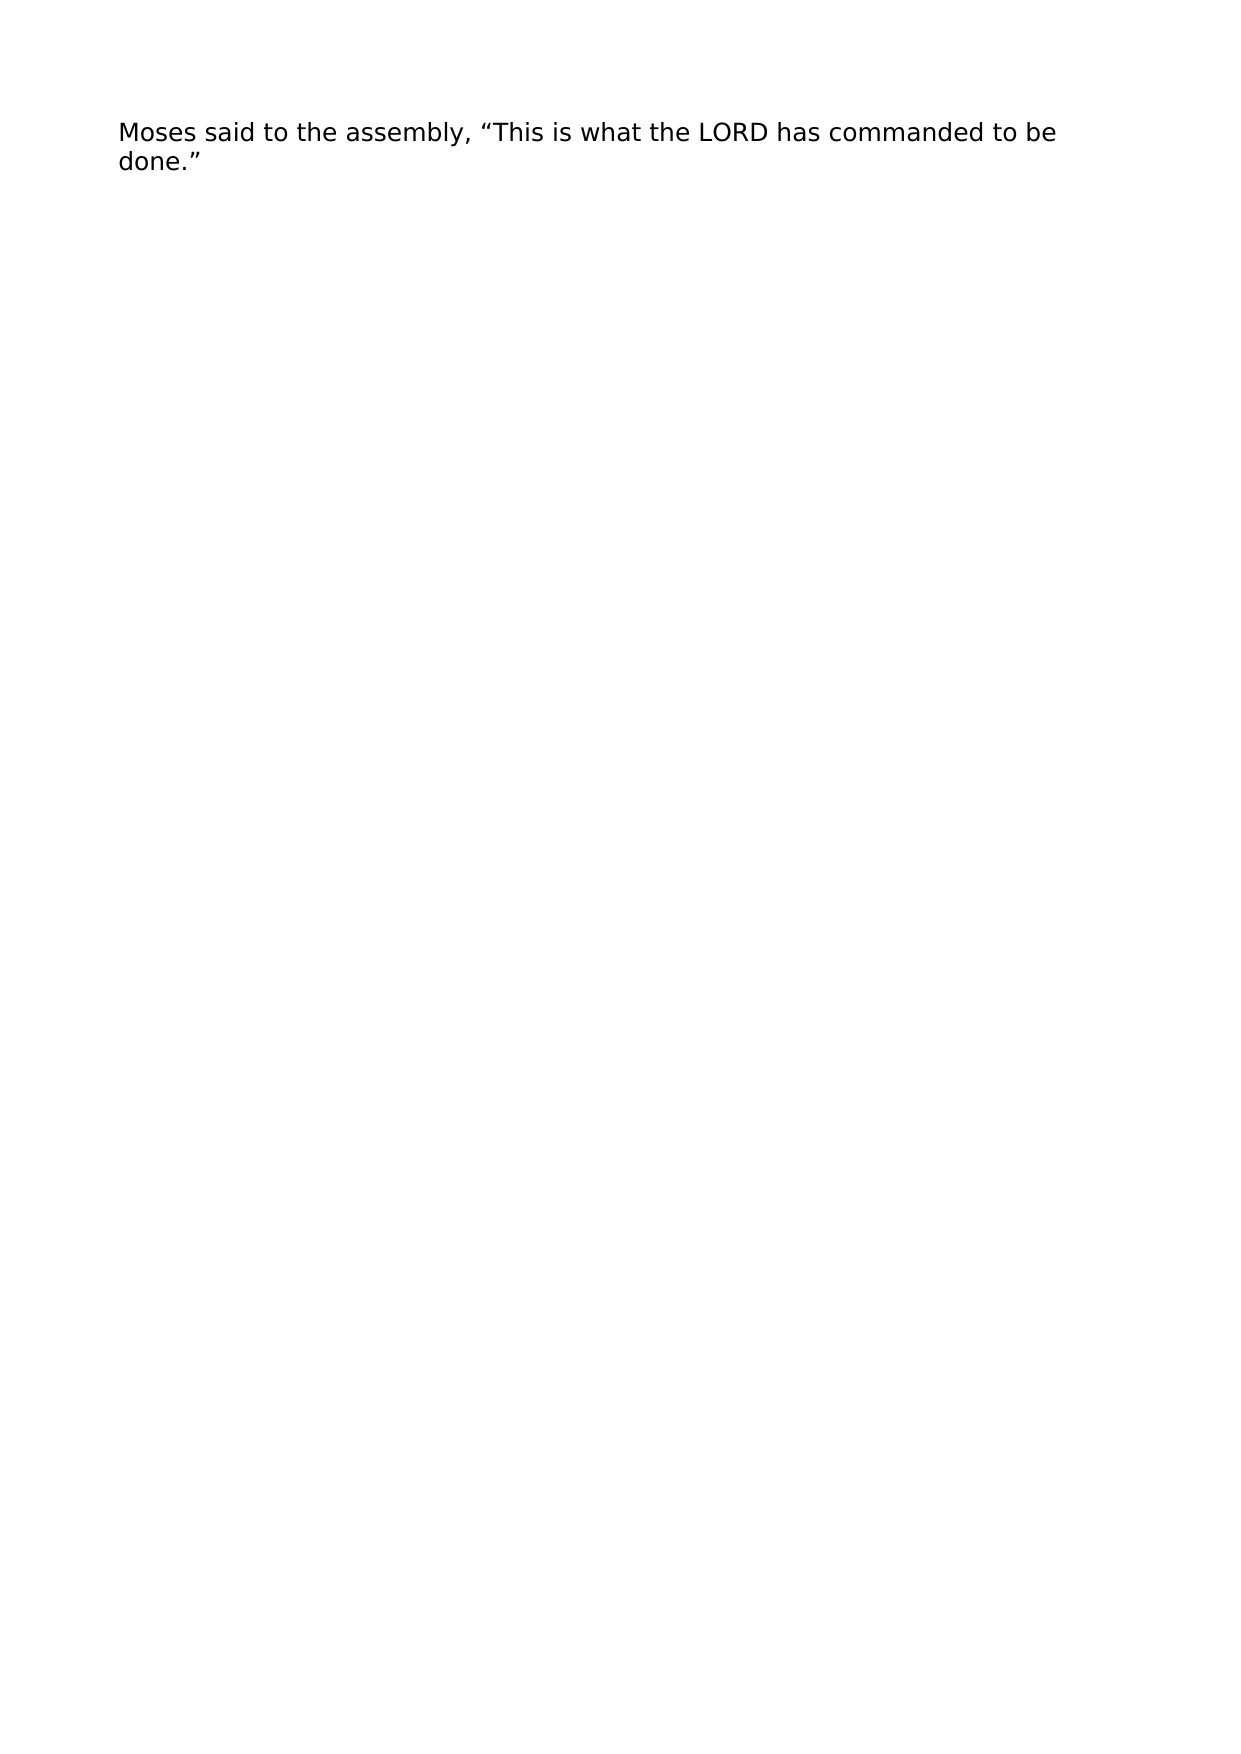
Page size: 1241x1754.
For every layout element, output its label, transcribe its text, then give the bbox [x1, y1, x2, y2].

text Moses said to the assembly, “This is what the LORD has commanded to be done.” [118, 118, 1122, 176]
